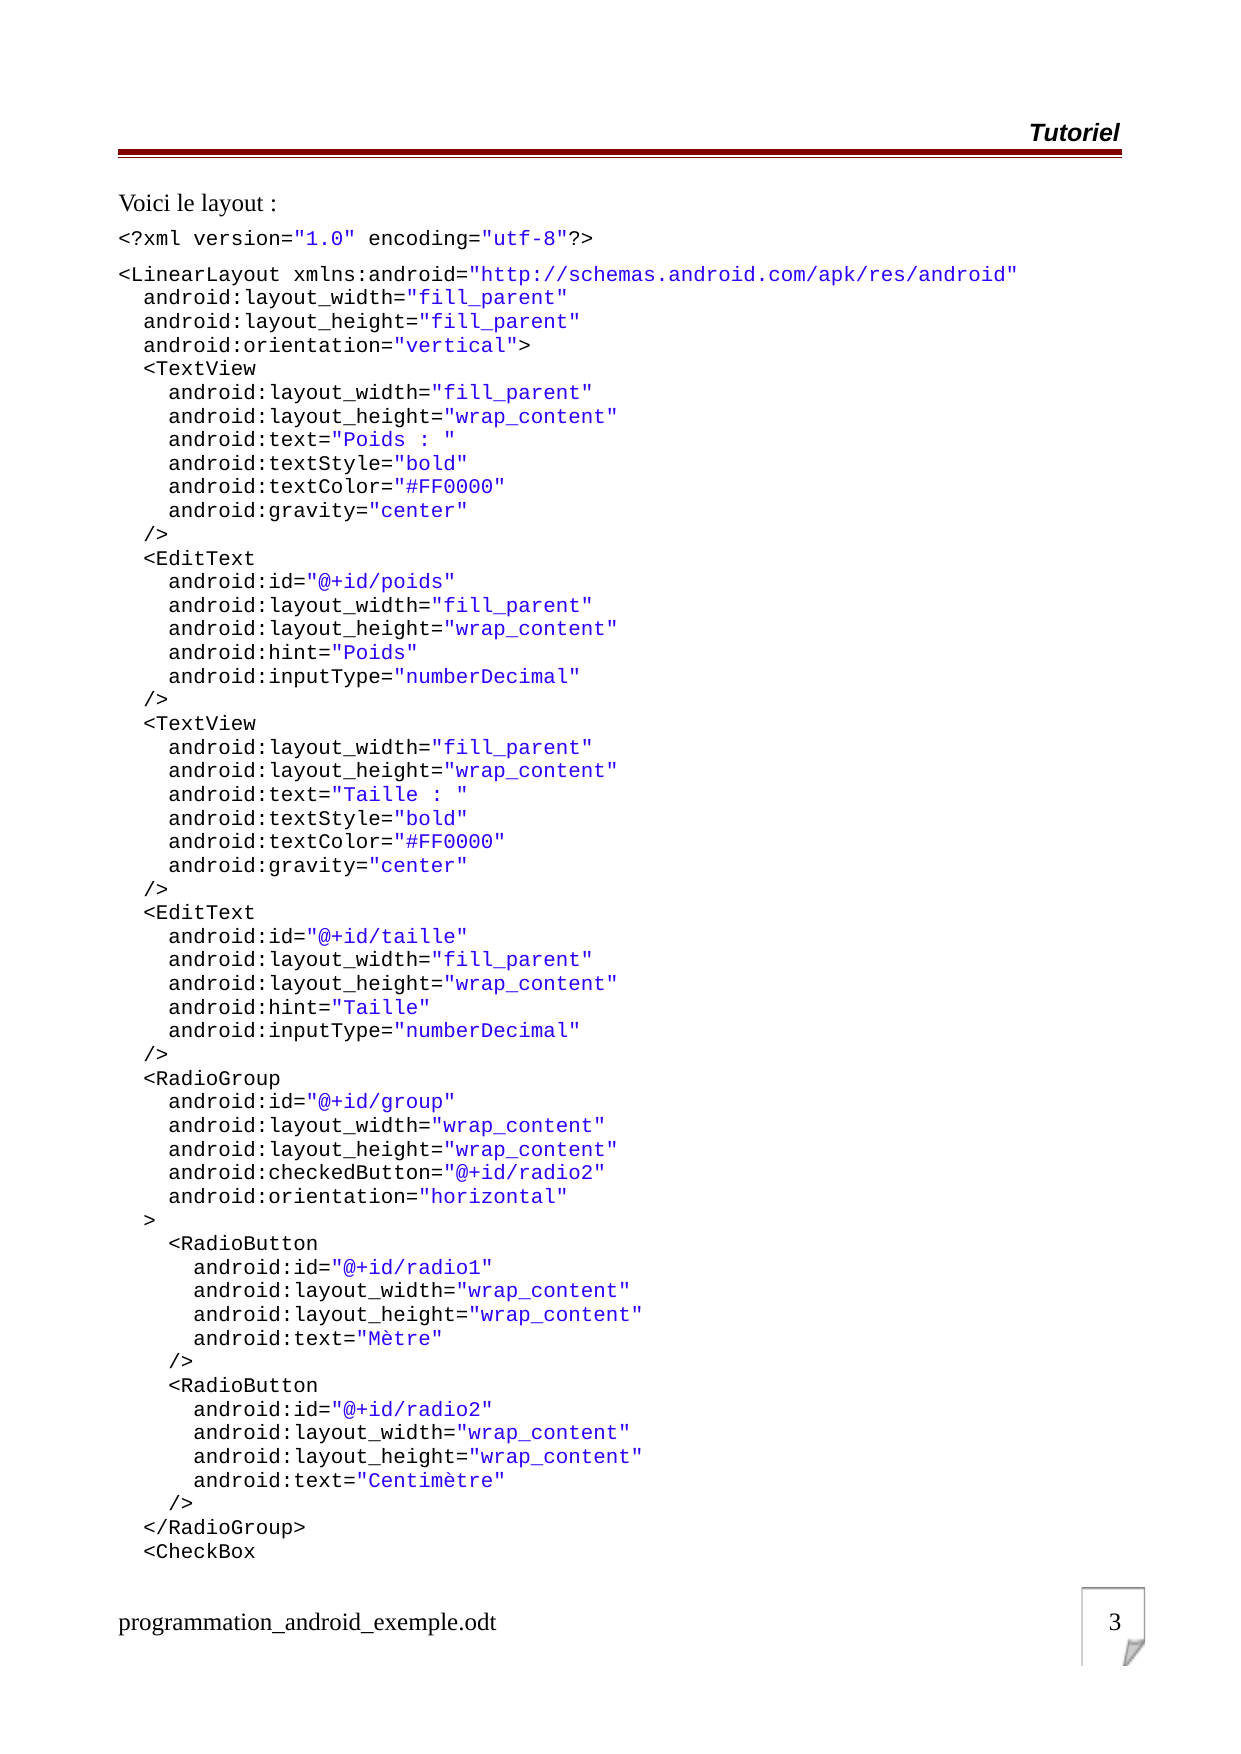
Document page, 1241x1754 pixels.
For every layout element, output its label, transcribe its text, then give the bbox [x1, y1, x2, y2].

text android:layout_height="fill_parent" [118, 311, 1122, 335]
text android:gravity="center" [118, 500, 1122, 524]
text android:text="Taille : " [118, 784, 1122, 808]
text /> [118, 524, 1122, 547]
text android:id="@+id/taille" [118, 926, 1122, 949]
text <LinearLayout xmlns:android="http://schemas.android.com/apk/res/android" [118, 264, 1122, 287]
text /> [118, 1351, 1122, 1375]
text Voici le layout : [118, 188, 1122, 217]
text android:orientation="vertical"> [118, 335, 1122, 358]
text android:inputType="numberDecimal" [118, 666, 1122, 689]
text android:layout_height="wrap_content" [118, 1446, 1122, 1470]
text <RadioButton [118, 1233, 1122, 1257]
text android:textStyle="bold" [118, 453, 1122, 477]
text /> [118, 1493, 1122, 1517]
text android:layout_height="wrap_content" [118, 1304, 1122, 1328]
text android:hint="Poids" [118, 642, 1122, 666]
text android:id="@+id/poids" [118, 571, 1122, 595]
text android:text="Centimètre" [118, 1470, 1122, 1493]
text <TextView [118, 358, 1122, 382]
text <TextView [118, 713, 1122, 737]
text android:textColor="#FF0000" [118, 477, 1122, 500]
text android:layout_height="wrap_content" [118, 406, 1122, 429]
text /> [118, 689, 1122, 713]
text /> [118, 878, 1122, 902]
text android:orientation="horizontal" [118, 1186, 1122, 1209]
text android:layout_width="wrap_content" [118, 1115, 1122, 1139]
text android:layout_width="fill_parent" [118, 382, 1122, 406]
text <CheckBox [118, 1541, 1122, 1564]
text android:layout_width="fill_parent" [118, 737, 1122, 760]
text android:layout_height="wrap_content" [118, 973, 1122, 997]
text android:layout_width="wrap_content" [118, 1281, 1122, 1304]
text <RadioButton [118, 1375, 1122, 1399]
text android:checkedButton="@+id/radio2" [118, 1162, 1122, 1186]
text android:layout_height="wrap_content" [118, 618, 1122, 642]
text android:layout_height="wrap_content" [118, 760, 1122, 784]
text android:hint="Taille" [118, 997, 1122, 1020]
text android:layout_width="wrap_content" [118, 1422, 1122, 1446]
text <RadioGroup [118, 1068, 1122, 1091]
text android:layout_width="fill_parent" [118, 595, 1122, 618]
text android:id="@+id/radio1" [118, 1257, 1122, 1281]
text android:gravity="center" [118, 855, 1122, 878]
text android:layout_width="fill_parent" [118, 287, 1122, 311]
text > [118, 1209, 1122, 1233]
text android:layout_height="wrap_content" [118, 1139, 1122, 1162]
text <EditText [118, 902, 1122, 926]
text android:textStyle="bold" [118, 808, 1122, 831]
text android:inputType="numberDecimal" [118, 1020, 1122, 1044]
text /> [118, 1044, 1122, 1068]
text <EditText [118, 547, 1122, 571]
text android:text="Mètre" [118, 1328, 1122, 1351]
text android:text="Poids : " [118, 429, 1122, 453]
text android:id="@+id/group" [118, 1091, 1122, 1115]
text android:layout_width="fill_parent" [118, 949, 1122, 973]
text <?xml version="1.0" encoding="utf-8"?> [118, 228, 1122, 252]
text android:id="@+id/radio2" [118, 1399, 1122, 1422]
text android:textColor="#FF0000" [118, 831, 1122, 855]
text </RadioGroup> [118, 1517, 1122, 1541]
